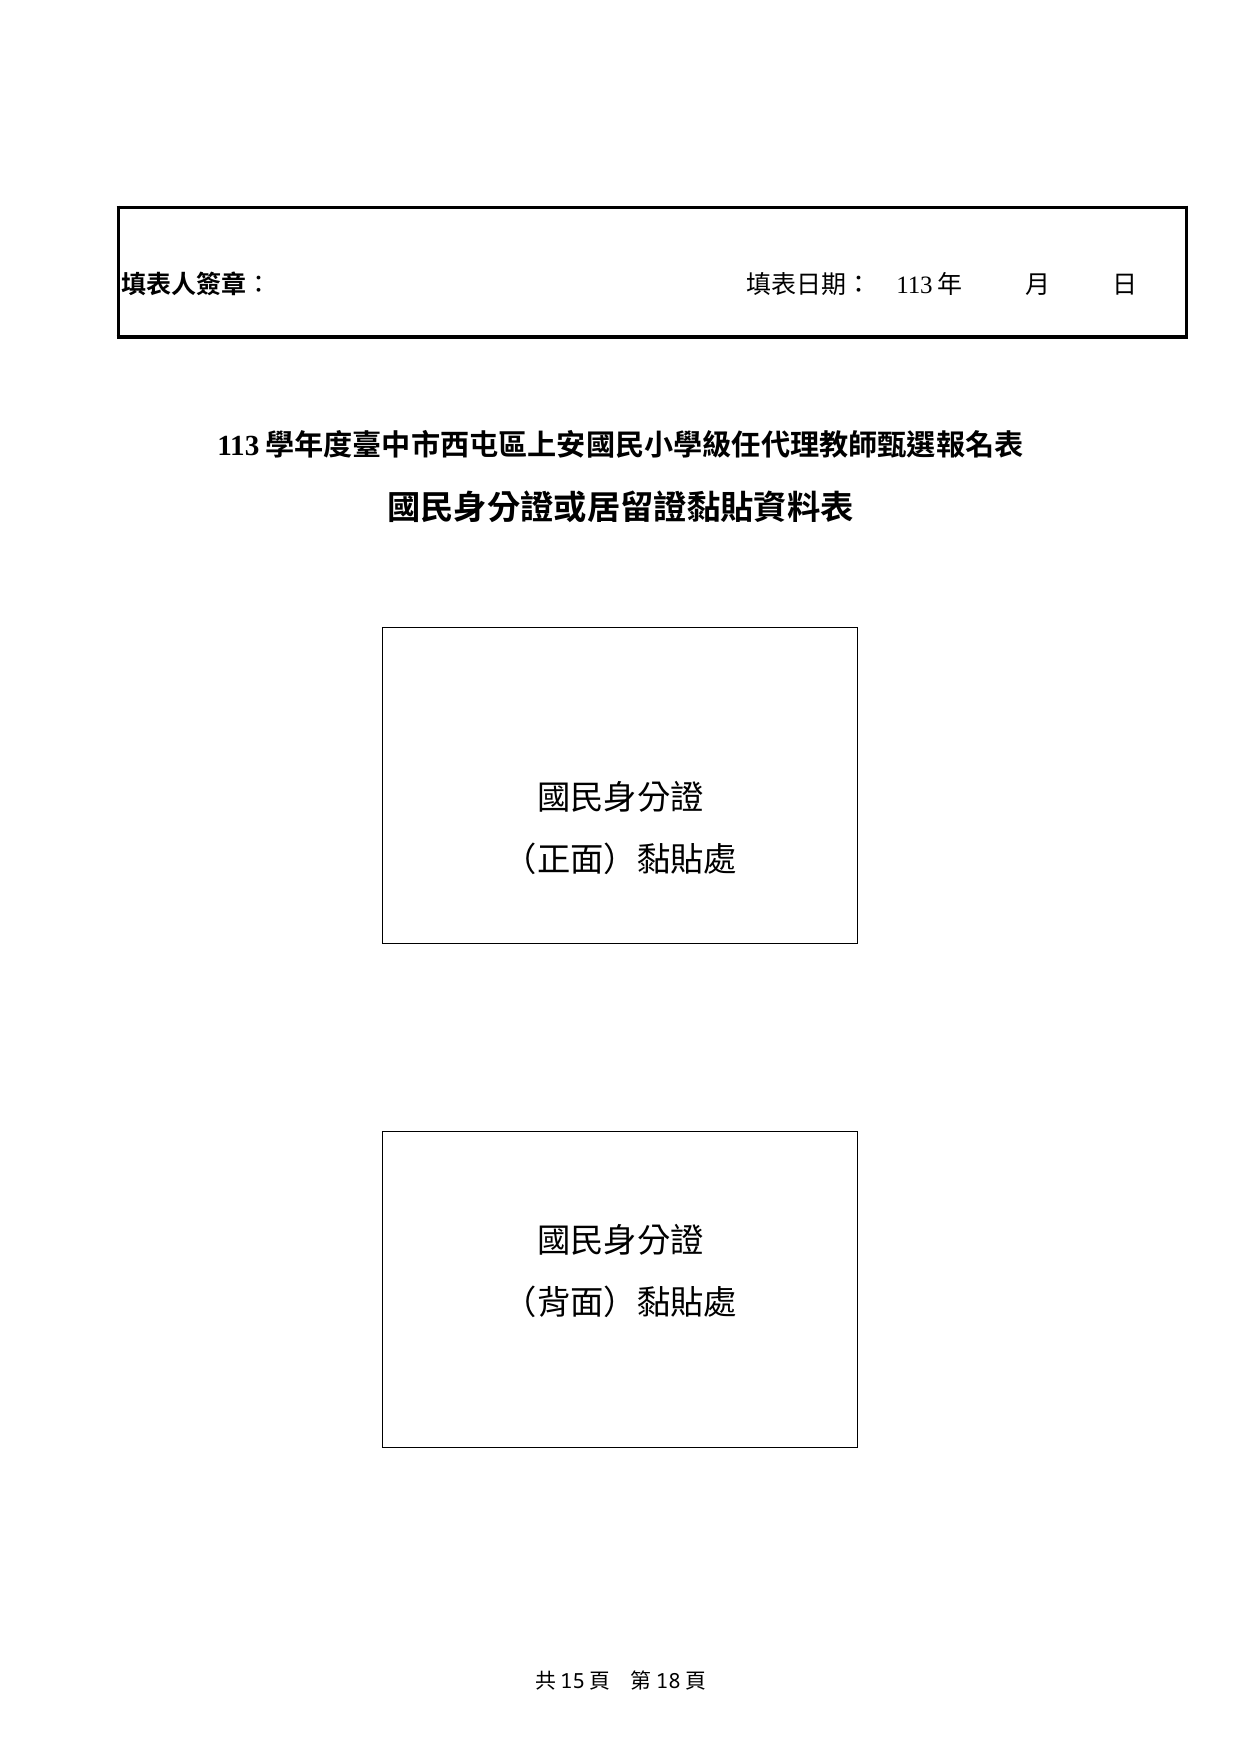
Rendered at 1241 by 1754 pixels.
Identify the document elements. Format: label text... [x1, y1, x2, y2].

table_header 國民身分證 （正面）黏貼處 [383, 628, 857, 943]
text 113學年度臺中市西屯區上安國民小學級任代理教師甄選報名表 [118, 401, 1122, 463]
table_cell [383, 944, 858, 1131]
table_cell 填表人簽章： 填表日期： 113年 月 日 [120, 209, 1185, 335]
text 國民身分證或居留證黏貼資料表 [118, 463, 1122, 526]
table_cell 國民身分證 （背面）黏貼處 [383, 1132, 857, 1447]
